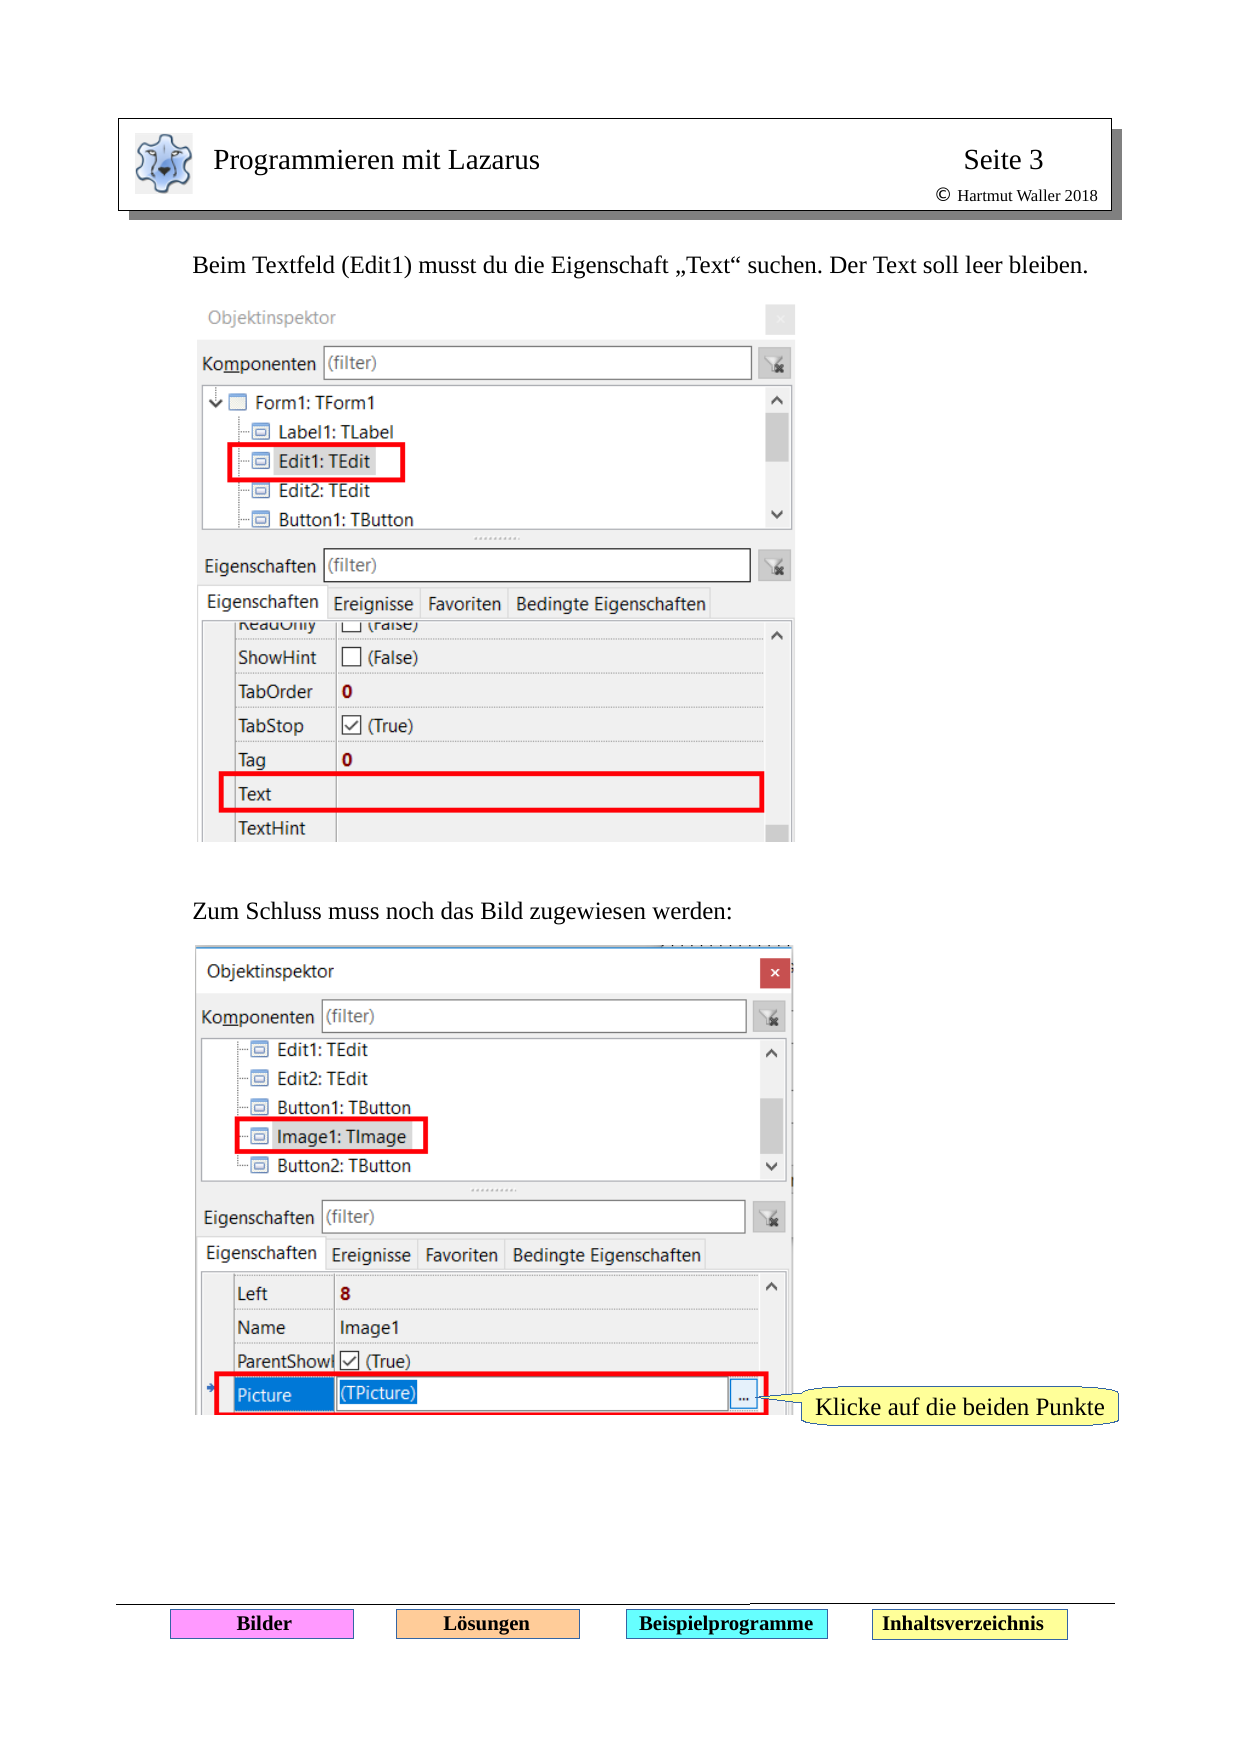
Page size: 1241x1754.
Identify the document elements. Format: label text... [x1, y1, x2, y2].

text Beim Textfeld (Edit1) musst du die Eigenschaft „Text“ suchen. Der Text soll leer bleiben. [118, 250, 1122, 278]
picture [197, 296, 796, 842]
picture [195, 945, 794, 1415]
picture [135, 133, 193, 194]
text Zum Schluss muss noch das Bild zugewiesen werden: [118, 896, 1122, 925]
